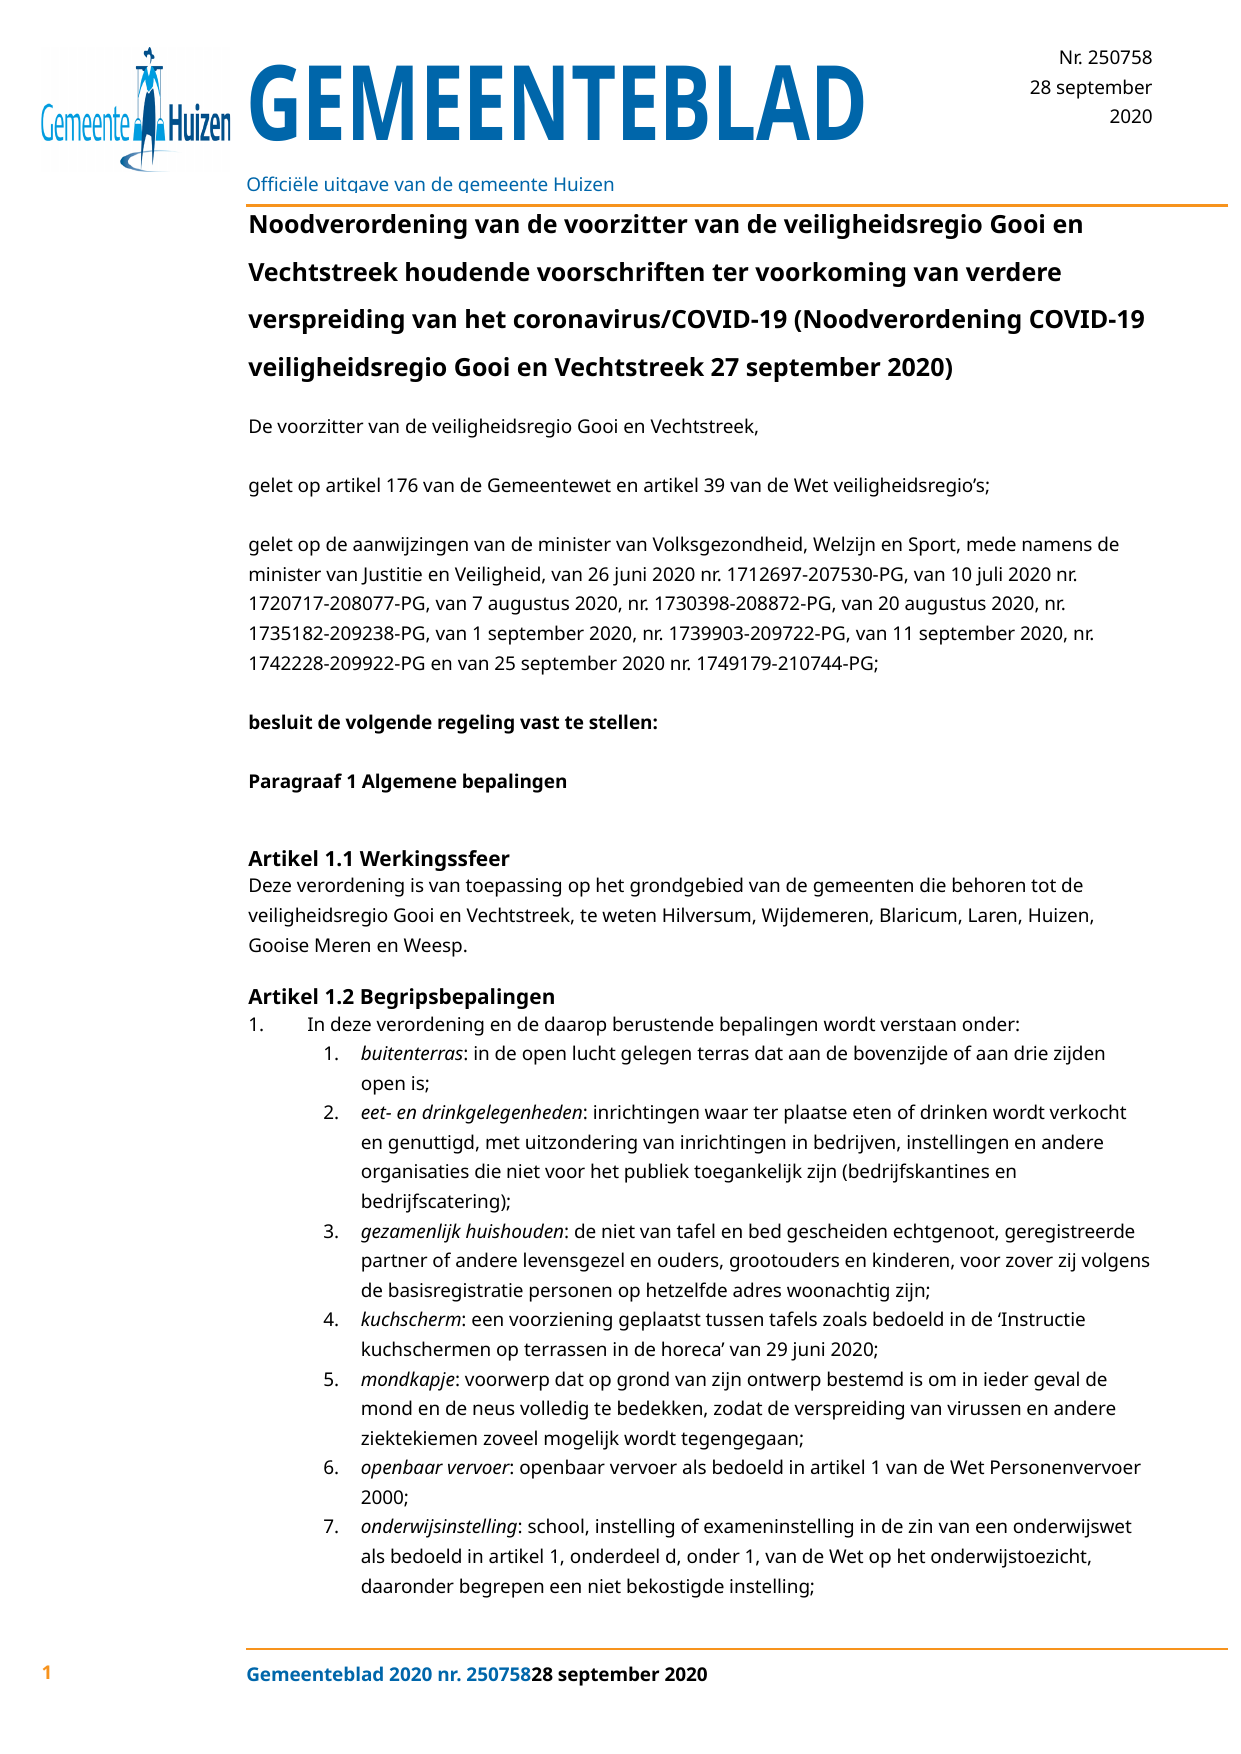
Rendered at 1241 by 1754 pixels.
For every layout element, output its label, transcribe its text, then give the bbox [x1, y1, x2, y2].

text Artikel 1.1 Werkingssfeer [248, 844, 1152, 873]
text Artikel 1.2 Begripsbepalingen [248, 982, 1152, 1011]
list openbaar vervoer: openbaar vervoer als bedoeld in artikel 1 van de Wet Personenvervoer 2000; [323, 1454, 1152, 1510]
text besluit de volgende regeling vast te stellen: [248, 709, 1152, 735]
list mondkapje: voorwerp dat op grond van zijn ontwerp bestemd is om in ieder geval de mond en de neus volledig te bedekken, zodat de verspreiding van virussen en andere ziektekiemen zoveel mogelijk wordt tegengegaan; [323, 1366, 1152, 1451]
list gezamenlijk huishouden: de niet van tafel en bed gescheiden echtgenoot, geregistreerde partner of andere levensgezel en ouders, grootouders en kinderen, voor zover zij volgens de basisregistratie personen op hetzelfde adres woonachtig zijn; [323, 1218, 1152, 1303]
text gelet op artikel 176 van de Gemeentewet en artikel 39 van de Wet veiligheidsregio’s; [248, 472, 1152, 498]
list eet- en drinkgelegenheden: inrichtingen waar ter plaatse eten of drinken wordt verkocht en genuttigd, met uitzondering van inrichtingen in bedrijven, instellingen en andere organisaties die niet voor het publiek toegankelijk zijn (bedrijfskantines en bedrijfscatering); [323, 1099, 1152, 1214]
list kuchscherm: een voorziening geplaatst tussen tafels zoals bedoeld in de ‘Instructie kuchschermen op terrassen in de horeca’ van 29 juni 2020; [323, 1307, 1152, 1362]
picture [41, 47, 231, 172]
text De voorzitter van de veiligheidsregio Gooi en Vechtstreek, [248, 413, 1152, 439]
text Deze verordening is van toepassing op het grondgebied van de gemeenten die behoren tot de veiligheidsregio Gooi en Vechtstreek, te weten Hilversum, Wijdemeren, Blaricum, Laren, Huizen, Gooise Meren en Weesp. [248, 873, 1152, 958]
text gelet op de aanwijzingen van de minister van Volksgezondheid, Welzijn en Sport, mede namens de minister van Justitie en Veiligheid, van 26 juni 2020 nr. 1712697-207530-PG, van 10 juli 2020 nr. 1720717-208077-PG, van 7 augustus 2020, nr. 1730398-208872-PG, van 20 augustus 2020, nr. 1735182-209238-PG, van 1 september 2020, nr. 1739903-209722-PG, van 11 september 2020, nr. 1742228-209922-PG en van 25 september 2020 nr. 1749179-210744-PG; [248, 531, 1152, 676]
list onderwijsinstelling: school, instelling of exameninstelling in de zin van een onderwijswet als bedoeld in artikel 1, onderdeel d, onder 1, van de Wet op het onderwijstoezicht, daaronder begrepen een niet bekostigde instelling; [323, 1514, 1152, 1598]
list In deze verordening en de daarop berustende bepalingen wordt verstaan onder: [248, 1011, 1152, 1036]
text Paragraaf 1 Algemene bepalingen [248, 768, 1152, 794]
list buitenterras: in de open lucht gelegen terras dat aan de bovenzijde of aan drie zijden open is; [323, 1040, 1152, 1096]
text Noodverordening van de voorzitter van de veiligheidsregio Gooi en Vechtstreek houdende voorschriften ter voorkoming van verdere verspreiding van het coronavirus/COVID-19 (Noodverordening COVID-19 veiligheidsregio Gooi en Vechtstreek 27 september 2020) [248, 207, 1152, 384]
